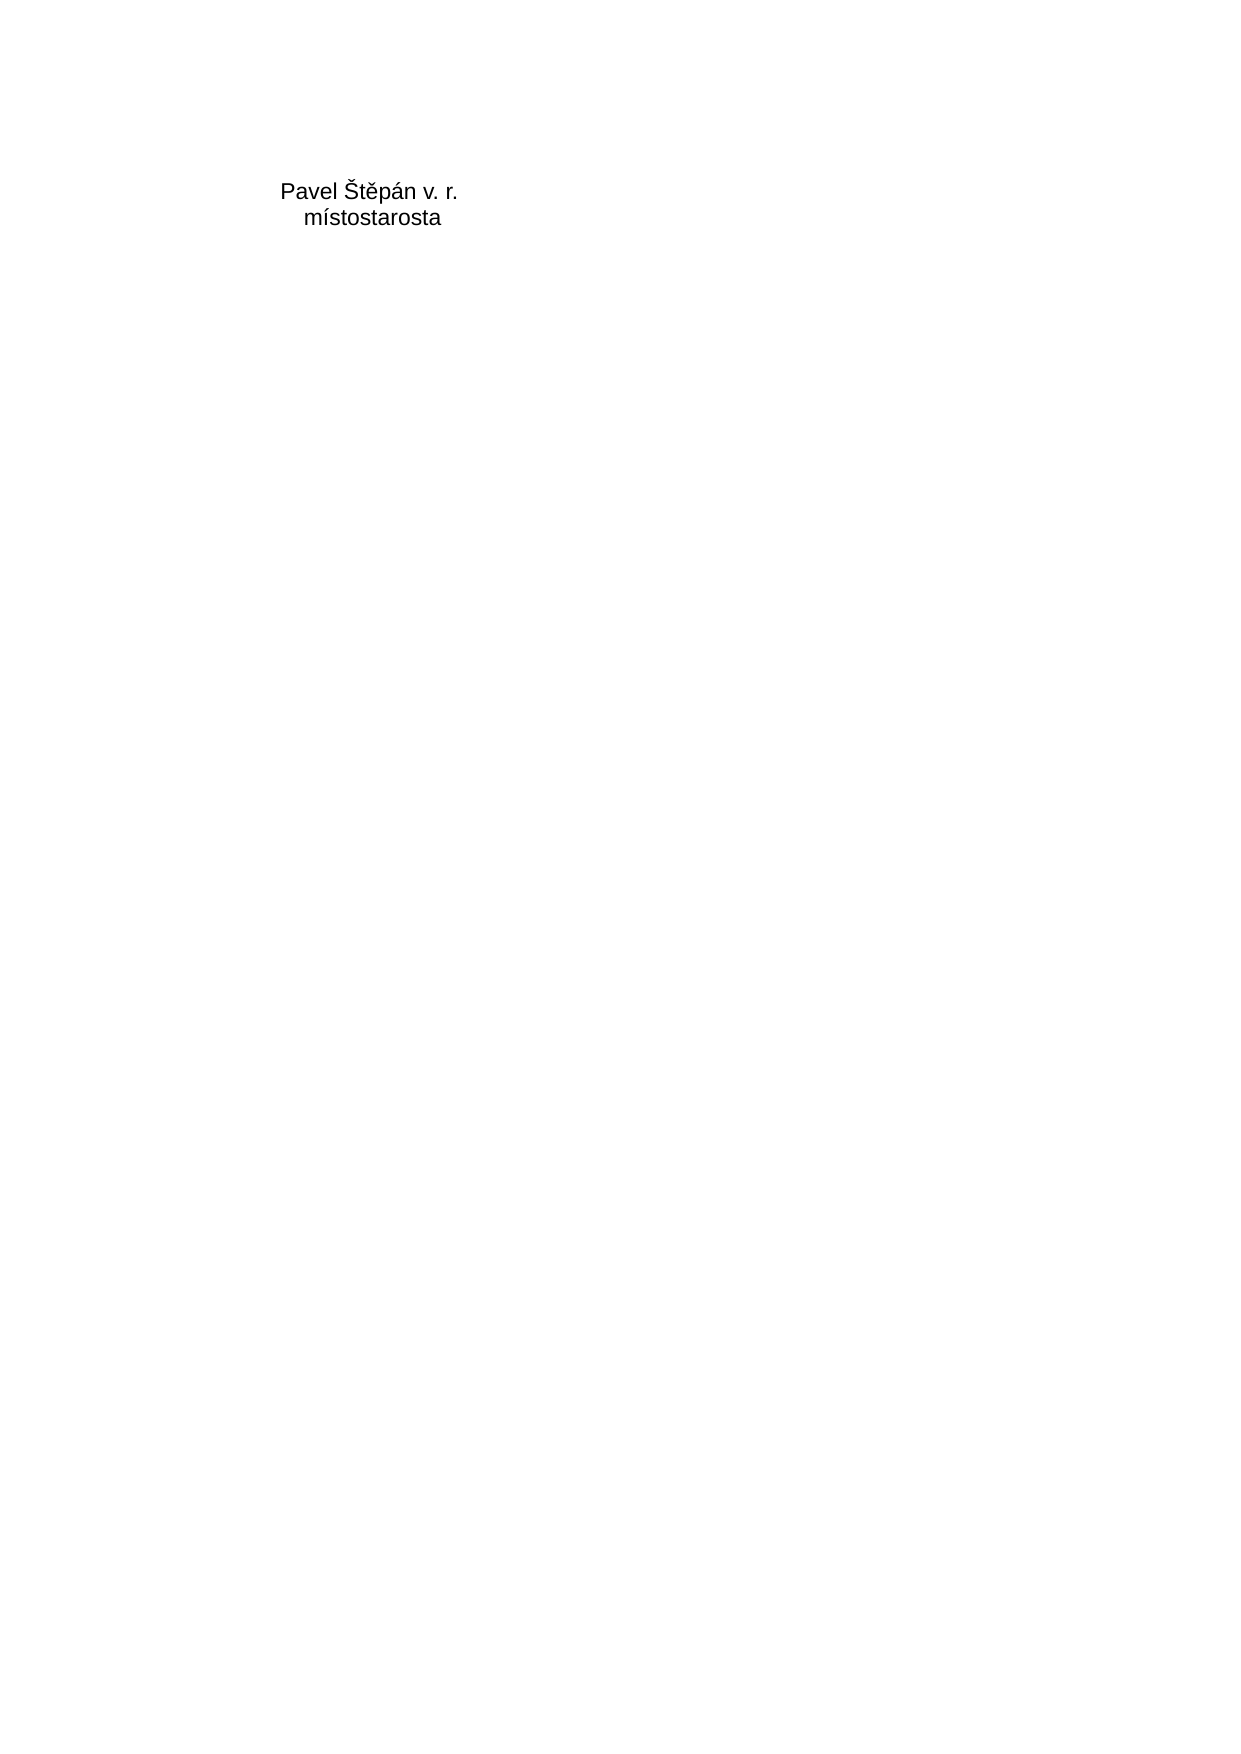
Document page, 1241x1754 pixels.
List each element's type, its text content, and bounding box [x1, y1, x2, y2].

table_cell Pavel Štěpán v. r. místostarosta [118, 118, 620, 236]
table_cell [620, 118, 1122, 236]
